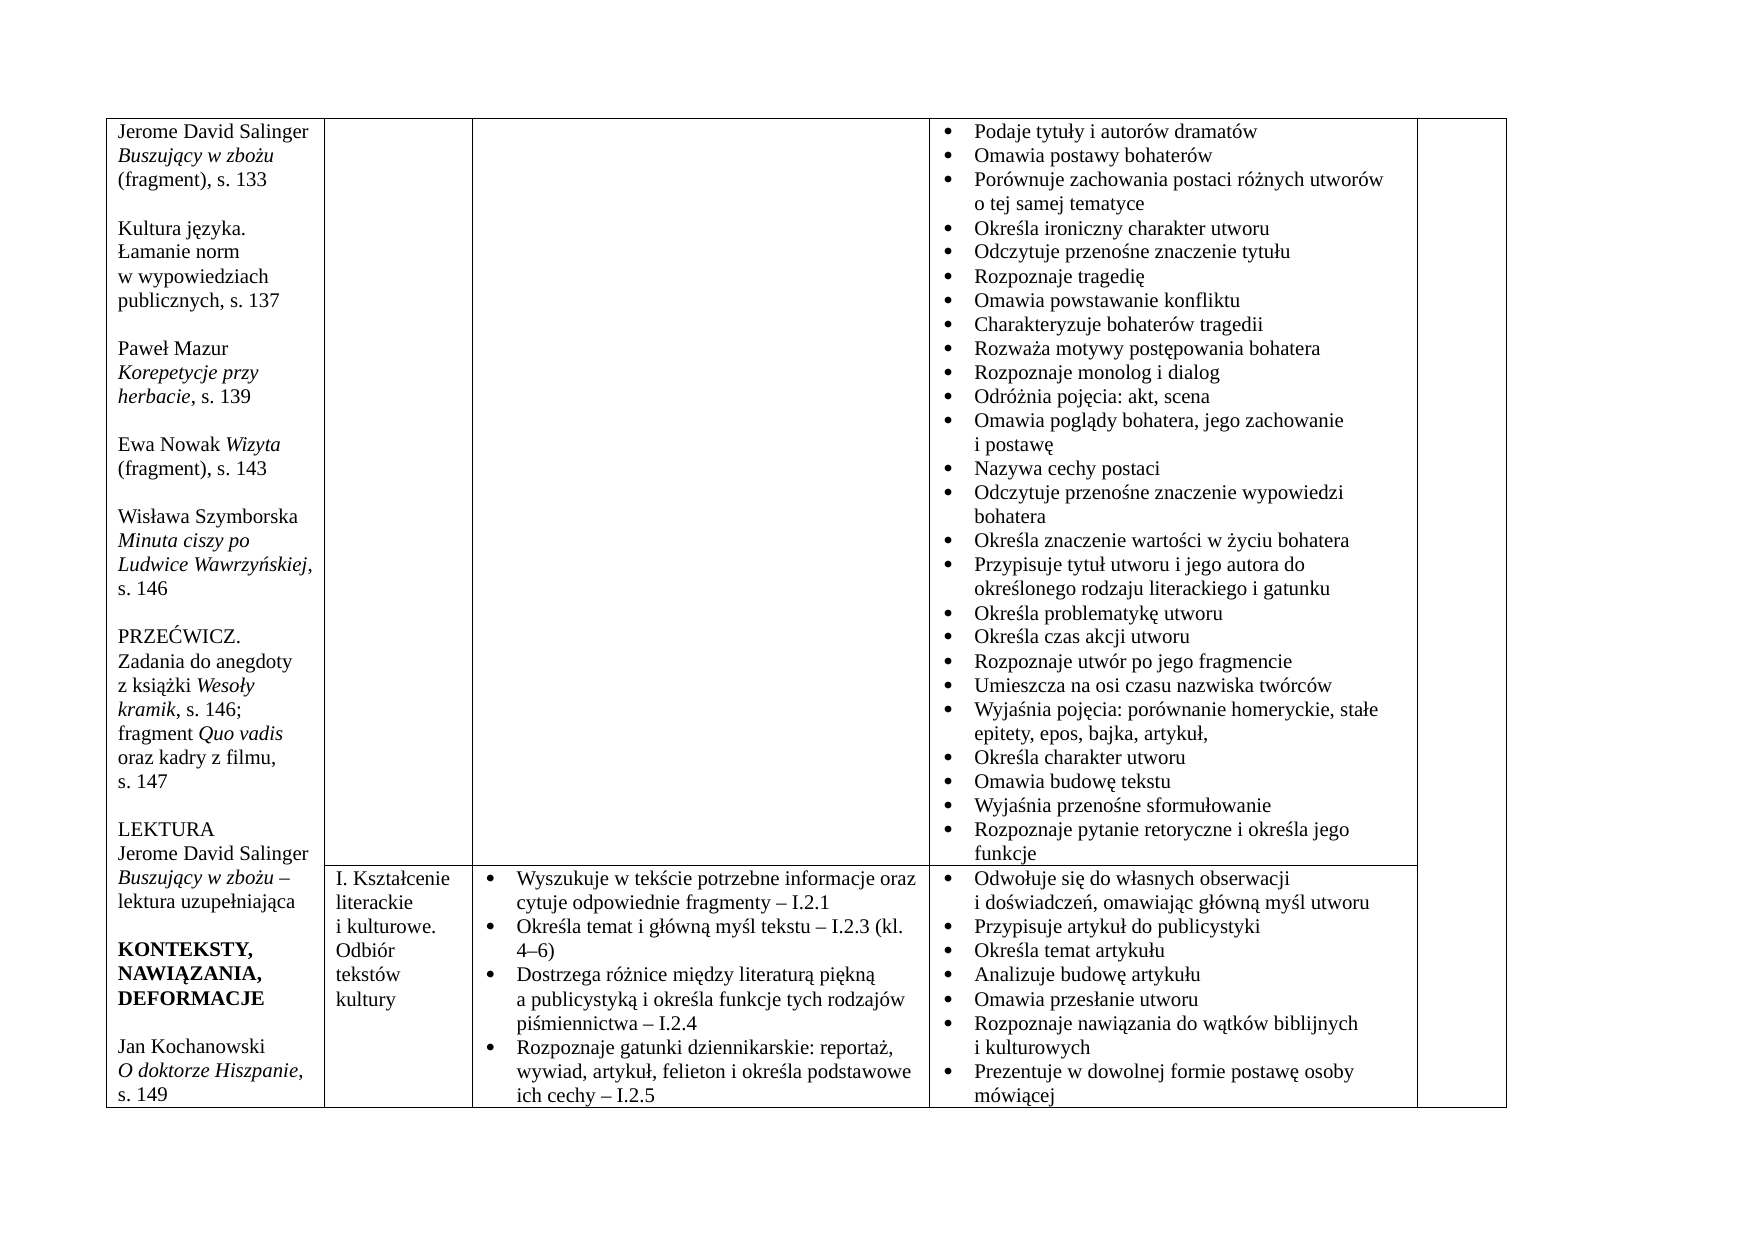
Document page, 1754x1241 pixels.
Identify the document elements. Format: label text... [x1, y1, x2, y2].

table_cell I. Kształcenie literackie i kulturowe. Odbiór tekstów kultury [325, 866, 472, 1107]
table_cell Jerome David Salinger Buszujący w zbożu (fragment), s. 133 Kultura języka. Łamanie norm w wypowiedziach publicznych, s. 137 Paweł Mazur Korepetycje przy herbacie, s. 139 Ewa Nowak Wizyta (fragment), s. 143 Wisława Szymborska Minuta ciszy po Ludwice Wawrzyńskiej, s. 146 PRZEĆWICZ. Zadania do anegdoty z książki Wesoły kramik, s. 146; fragment Quo vadis oraz kadry z filmu, s. 147 LEKTURA Jerome David Salinger Buszujący w zbożu – lektura uzupełniająca KONTEKSTY, NAWIĄZANIA, DEFORMACJE Jan Kochanowski O doktorze Hiszpanie, s. 149 [107, 119, 324, 1107]
table_cell [1418, 119, 1506, 1107]
table_cell Odwołuje się do własnych obserwacji i doświadczeń, omawiając główną myśl utworu Przypisuje artykuł do publicystyki Określa temat artykułu Analizuje budowę artykułu Omawia przesłanie utworu Rozpoznaje nawiązania do wątków biblijnych i kulturowych Prezentuje w dowolnej formie postawę osoby mówiącej Opisuje wrażenia w odbiorze tekstu Określa typ malarstwa Omawia podobieństwa i różnice między dziełami Odczytuje główną myśl tekstu Cytuje fragmenty Określa cechy reportażu Omawia funkcje reportażu Rozpoznaje w kadrze plan daleki, plan ogólny, plan pełny, plan średni, punkt zbliżenia, detal Nazywa wrażenia, jakie wzbudza w nim plakat Analizuje sposoby oddziaływania plakatu na odbiorcę Określa funkcje tekstów kultury podejmujących tematykę społeczną Interpretuje plakat Wyjaśnia sens grafiki w kontekście utworu Przygotowuje inscenizację dramatu Określa temat tekstu Podaje przykłady tekstów należących do gatunków publicystycznych Wyjaśnia różnice między publicystyką a literaturą piękną Przypisuje utwór do określonego gatunku publicystycznego [930, 866, 1417, 1107]
table_cell Wyszukuje w tekście potrzebne informacje oraz cytuje odpowiednie fragmenty – I.2.1 Określa temat i główną myśl tekstu – I.2.3 (kl. 4–6) Dostrzega różnice między literaturą piękną a publicystyką i określa funkcje tych rodzajów piśmiennictwa – I.2.4 Rozpoznaje gatunki dziennikarskie: reportaż, wywiad, artykuł, felieton i określa podstawowe ich cechy – I.2.5 Znajduje w tekstach współczesnej kultury popularnej (np. w piosenkach) nawiązania do tradycyjnych wątków literackich i kulturowych – I.2.7 Wyodrębnia elementy dzieła filmowego – I.2.9 (kl. 4–6) Odnosi treści tekstów kultury do własnego doświadczenia – I.2.11 (kl. 4–6) Dokonuje odczytania tekstów kultury poprzez przekład intersemiotyczny (np. spektakl teatralny) – I.2.12 (kl. 4–6) Interpretuje dzieła sztuki (obraz, grafika) – I.2.3 Rozpoznaje gatunki dziennikarskie: reportaż i określa ich podstawowe cechy – I.2.5 [473, 866, 929, 1107]
table_cell Hierarchizuje wartości Przypisuje bohaterom mitologicznym nazwy wartości Wyjaśnia przenośnie Rozpoznaje uosobienie Identyfikuje bajkę Omawia zabieg konstrukcyjny utworu Określa typ narracji Wyjaśnia wpływ narracji na odbiór tekstu przez czytelników Omawia postawę bohatera Interpretuje tytuł w kontekście podjętej problematyki Wyodrębnia obrazy poetyckie Prezentuje bohaterów Porównuje bohaterów Charakteryzuje bohaterów epopei, powieści Omawia wartości prezentowane przez bohaterów Odwołuje się do tekstów kultury i własnych obserwacji Analizuje cechy gatunkowe epopei Rozpoznaje porównanie homeryckie Określa funkcję w tekście porównania homeryckiego Wyodrębnia obrazy poetyckie w porównaniu homeryckim Odczytuje intencje wypowiedzi osoby mówiącej Porównuje postawy przedstawione w tekście Rozpoznaje zwrot do adresata Wyjaśnia znaczenie przenośne związku frazeologicznego Wskazuje elementy tworzące rytm w utworze Rozpoznaje rymy męskie, żeńskie, dokładne i niedokładne Określa problematykę utworu Dokonuje analizy utworu lirycznego Rozpoznaje neologizm Opisuje sytuację przedstawioną w utworze Rozpoznaje anegdotę w odróżnieniu od legendy, bajki, przypowieści Określa charakter utworu: żartobliwy/ironiczny Przedstawia bohaterów Określa rodzaj narracji Rozpoznaje środki retoryczne Formułuje objaśnienie przenośni Charakteryzuje bohaterów Określa funkcje komizmu sytuacji Wyjaśnia puentę Dyskutuje na temat wynikający z problematyki utworu Odczytuje wymowę utworu Charakteryzuje bohaterkę liryczną wiersza Interpretuje myśl skierowaną do odbiorców w wierszu Opisuje zachowanie bohatera w określonej sytuacji Nazywa uczucia i emocje bohatera Omawia zabiegi językowe (środki stylistyczne, rodzaje wypowiedzeń) służące ukazaniu uczuć, emocji i zachowania postaci Określa rodzaj literacki Rozpoznaje monolog Wyróżnia dialogi Rozpoznaje didaskalia Rozpoznaje tekst główny Definiuje pojęcie sceny Określa funkcję sceny w utworze Podaje tytuły i autorów dramatów Omawia postawy bohaterów Porównuje zachowania postaci różnych utworów o tej samej tematyce Określa ironiczny charakter utworu Odczytuje przenośne znaczenie tytułu Rozpoznaje tragedię Omawia powstawanie konfliktu Charakteryzuje bohaterów tragedii Rozważa motywy postępowania bohatera Rozpoznaje monolog i dialog Odróżnia pojęcia: akt, scena Omawia poglądy bohatera, jego zachowanie i postawę Nazywa cechy postaci Odczytuje przenośne znaczenie wypowiedzi bohatera Określa znaczenie wartości w życiu bohatera Przypisuje tytuł utworu i jego autora do określonego rodzaju literackiego i gatunku Określa problematykę utworu Określa czas akcji utworu Rozpoznaje utwór po jego fragmencie Umieszcza na osi czasu nazwiska twórców Wyjaśnia pojęcia: porównanie homeryckie, stałe epitety, epos, bajka, artykuł, Określa charakter utworu Omawia budowę tekstu Wyjaśnia przenośne sformułowanie Rozpoznaje pytanie retoryczne i określa jego funkcje [930, 119, 1417, 865]
table_cell Wyodrębnia obrazy poetyckie w poezji – I.1.1 (kl. 4–6) Rozróżnia gatunki epiki, liryki, dramatu, w tym fraszka, tragedia, i wymienia ich podstawowe cechy oraz wskazuje cechy gatunkowe czytanych utworów literackich – I.1.2 Rozpoznaje czytany utwór jako legendę, bajkę, przypowieść, powieść – I.1.3 (kl. 4–6) Rozpoznaje odmiany powieści – I.1.3 (kl. 4–6) Wskazuje elementy dramatu (rodzaj): akt, scena, tekst główny, didaskalia, monolog, dialog – I.1.3 Zna i rozpoznaje w tekście literackim: epitet, powtórzenie, uosobienie, przenośnia, pytanie retoryczne – I.1.4 (kl. 4–6) Rozpoznaje w tekście literackim neologizm, porównanie homeryckie – I.1.4 Omawia funkcję elementów konstrukcyjnych, w tym tytułu – I.1.5 (kl. 4–6) Zna pojęcie komizmu, rozpoznaje jego rodzaje w tekstach oraz określa ich funkcję – I.1.5 Rozpoznaje elementy rytmizujące wypowiedź, w tym wers, rym, strofę, refren, liczbę sylab w wersie – I.1.6 (kl. 4–6) Opowiada o wydarzeniach fabuły – I.1.7(kl. 4–6) Zna pojęcie ironii, rozpoznaje ją w tekstach oraz rozpoznaje jej funkcję – I.1.6 Określa w poznawanych tekstach problematykę egzystencjalną i poddaje ją refleksji – I.1.7 Charakteryzuje bohaterów w czytanych utworach – I.1.9 (kl. 4–6) Wykorzystuje w interpretacji utworów literackich odwołania do wartości uniwersalnych związane z postawami społecznymi, narodowymi, religijnymi, etycznymi i dokonuje ich hierarchizacji – I.1.9 Rozróżnia narrację pierwszoosobową i trzecioosobową i wskazuje ich funkcje w utworze – I.1.10 (kl. 4–6) Objaśnia znaczenia dosłowne i przenośne w tekstach – I.1.15 (kl. 4–6) Wykorzystuje w interpretacji tekstów doświadczenia własne oraz elementy wiedzy o kulturze – I.1.18 (kl. 4–6) [473, 119, 929, 865]
table_cell [325, 119, 472, 865]
